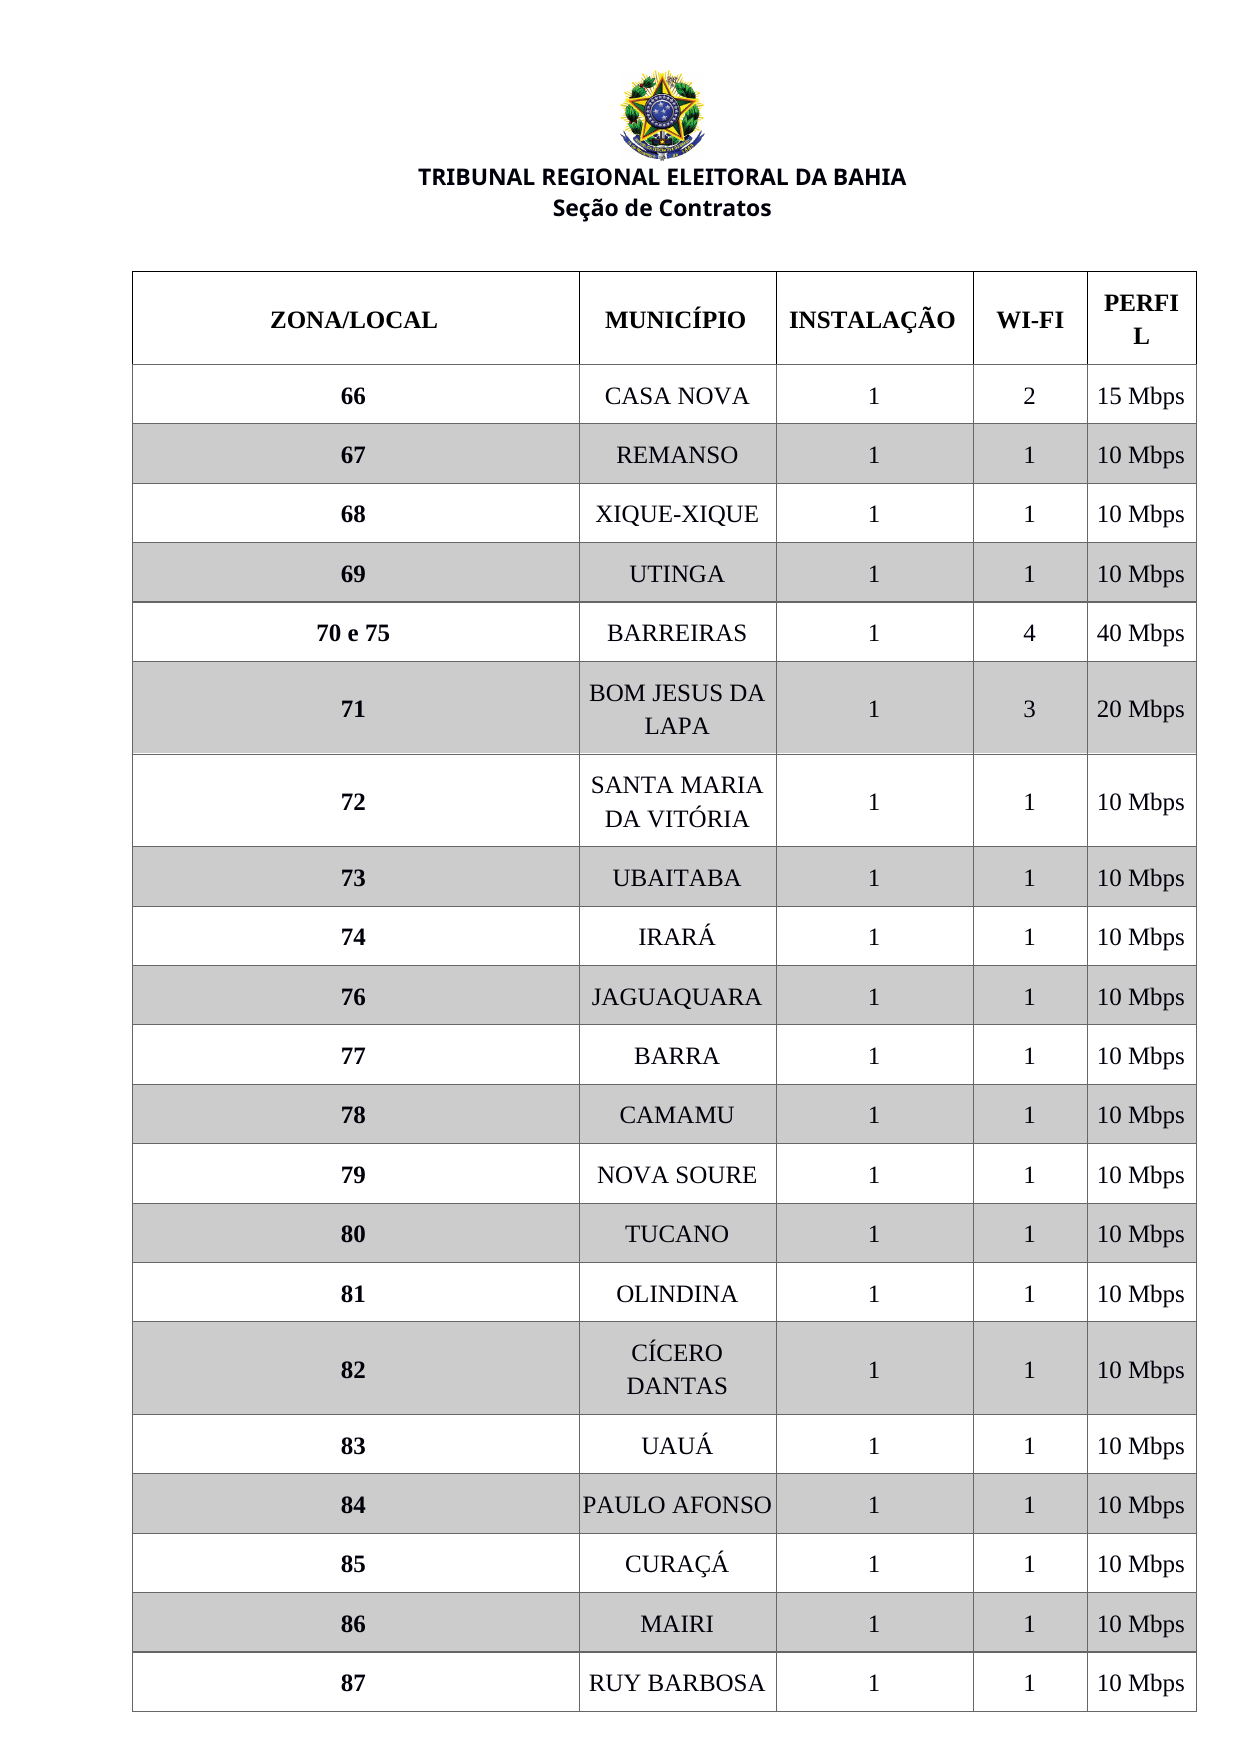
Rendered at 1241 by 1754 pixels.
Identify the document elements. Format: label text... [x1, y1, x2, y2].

table_cell 10 Mbps [1088, 1653, 1196, 1711]
table_cell 87 [133, 1653, 579, 1711]
table_cell 1 [974, 907, 1087, 965]
table_cell UAUÁ [580, 1415, 776, 1473]
table_cell CAMAMU [580, 1085, 776, 1143]
table_cell 69 [133, 543, 579, 601]
table_cell UTINGA [580, 543, 776, 601]
table_header ZONA/LOCAL [133, 272, 579, 364]
table_cell 1 [974, 1474, 1087, 1533]
table_cell 10 Mbps [1088, 484, 1196, 542]
table_cell 73 [133, 847, 579, 906]
table_cell 79 [133, 1144, 579, 1202]
table_cell XIQUE-XIQUE [580, 484, 776, 542]
table_cell TUCANO [580, 1204, 776, 1262]
table_cell BARREIRAS [580, 603, 776, 661]
table_header MUNICÍPIO [580, 272, 776, 364]
table_cell 71 [133, 662, 579, 753]
table_cell 1 [974, 1263, 1087, 1321]
table_cell 1 [974, 1025, 1087, 1084]
table_cell 76 [133, 966, 579, 1024]
table_cell 10 Mbps [1088, 1534, 1196, 1592]
table_cell 1 [777, 966, 973, 1024]
table_cell 1 [974, 847, 1087, 906]
table_cell 74 [133, 907, 579, 965]
table_cell 10 Mbps [1088, 907, 1196, 965]
table_cell 1 [777, 424, 973, 483]
table_cell 10 Mbps [1088, 424, 1196, 483]
table_cell 10 Mbps [1088, 755, 1196, 846]
table_cell 77 [133, 1025, 579, 1084]
table_cell SANTA MARIA DA VITÓRIA [580, 755, 776, 846]
table_cell OLINDINA [580, 1263, 776, 1321]
table_cell 10 Mbps [1088, 1144, 1196, 1202]
table_cell 1 [777, 1085, 973, 1143]
table_cell 1 [777, 484, 973, 542]
table_cell UBAITABA [580, 847, 776, 906]
table_cell 10 Mbps [1088, 1322, 1196, 1414]
table_header INSTALAÇÃO [777, 272, 973, 364]
table_cell 82 [133, 1322, 579, 1414]
table_cell CÍCERO DANTAS [580, 1322, 776, 1414]
table_cell 1 [777, 662, 973, 753]
table_cell NOVA SOURE [580, 1144, 776, 1202]
table_cell 10 Mbps [1088, 543, 1196, 601]
table_cell 80 [133, 1204, 579, 1262]
table_cell 1 [777, 1534, 973, 1592]
table_cell PAULO AFONSO [580, 1474, 776, 1533]
table_cell 1 [777, 365, 973, 423]
table_cell 1 [777, 1322, 973, 1414]
table_cell 1 [974, 1593, 1087, 1651]
table_cell 1 [777, 1415, 973, 1473]
table_cell 10 Mbps [1088, 1474, 1196, 1533]
table_cell 3 [974, 662, 1087, 753]
table_cell 10 Mbps [1088, 1593, 1196, 1651]
table_cell JAGUAQUARA [580, 966, 776, 1024]
table_cell 4 [974, 603, 1087, 661]
table_cell 15 Mbps [1088, 365, 1196, 423]
table_cell 40 Mbps [1088, 603, 1196, 661]
table_cell 1 [777, 847, 973, 906]
table_cell 10 Mbps [1088, 1415, 1196, 1473]
table_cell 1 [777, 1653, 973, 1711]
table_cell 1 [974, 1085, 1087, 1143]
table_cell 1 [777, 1263, 973, 1321]
table_cell BARRA [580, 1025, 776, 1084]
table_cell 70 e 75 [133, 603, 579, 661]
table_cell 1 [777, 603, 973, 661]
table_cell 1 [777, 755, 973, 846]
table_cell 1 [974, 1415, 1087, 1473]
table_cell 10 Mbps [1088, 1085, 1196, 1143]
table_cell 72 [133, 755, 579, 846]
table_cell 1 [974, 1322, 1087, 1414]
table_cell 78 [133, 1085, 579, 1143]
table_cell 1 [974, 755, 1087, 846]
table_cell 1 [974, 966, 1087, 1024]
table_cell 1 [777, 543, 973, 601]
table_cell 1 [777, 1593, 973, 1651]
table_cell 66 [133, 365, 579, 423]
table_cell 1 [974, 543, 1087, 601]
table_cell 10 Mbps [1088, 966, 1196, 1024]
table_cell 20 Mbps [1088, 662, 1196, 753]
table_cell 10 Mbps [1088, 1263, 1196, 1321]
table_cell 10 Mbps [1088, 1204, 1196, 1262]
table_cell 1 [974, 1534, 1087, 1592]
table_cell 84 [133, 1474, 579, 1533]
table_cell 10 Mbps [1088, 1025, 1196, 1084]
table_cell 1 [777, 1025, 973, 1084]
table_cell 81 [133, 1263, 579, 1321]
table_cell 1 [974, 424, 1087, 483]
table_cell CURAÇÁ [580, 1534, 776, 1592]
table_cell 10 Mbps [1088, 847, 1196, 906]
table_cell IRARÁ [580, 907, 776, 965]
table_header PERFIL [1088, 272, 1196, 364]
table_header WI-FI [974, 272, 1087, 364]
table_cell 86 [133, 1593, 579, 1651]
table_cell 85 [133, 1534, 579, 1592]
table_cell 68 [133, 484, 579, 542]
table_cell 1 [974, 1144, 1087, 1202]
table_cell REMANSO [580, 424, 776, 483]
table_cell CASA NOVA [580, 365, 776, 423]
table_cell 1 [777, 1144, 973, 1202]
table_cell 1 [777, 907, 973, 965]
table_cell 1 [777, 1204, 973, 1262]
table_cell BOM JESUS DA LAPA [580, 662, 776, 753]
table_cell 1 [974, 1653, 1087, 1711]
table_cell 1 [974, 484, 1087, 542]
table_cell 1 [974, 1204, 1087, 1262]
table_cell 1 [777, 1474, 973, 1533]
table_cell 2 [974, 365, 1087, 423]
table_cell 83 [133, 1415, 579, 1473]
table_cell MAIRI [580, 1593, 776, 1651]
table_cell 67 [133, 424, 579, 483]
table_cell RUY BARBOSA [580, 1653, 776, 1711]
